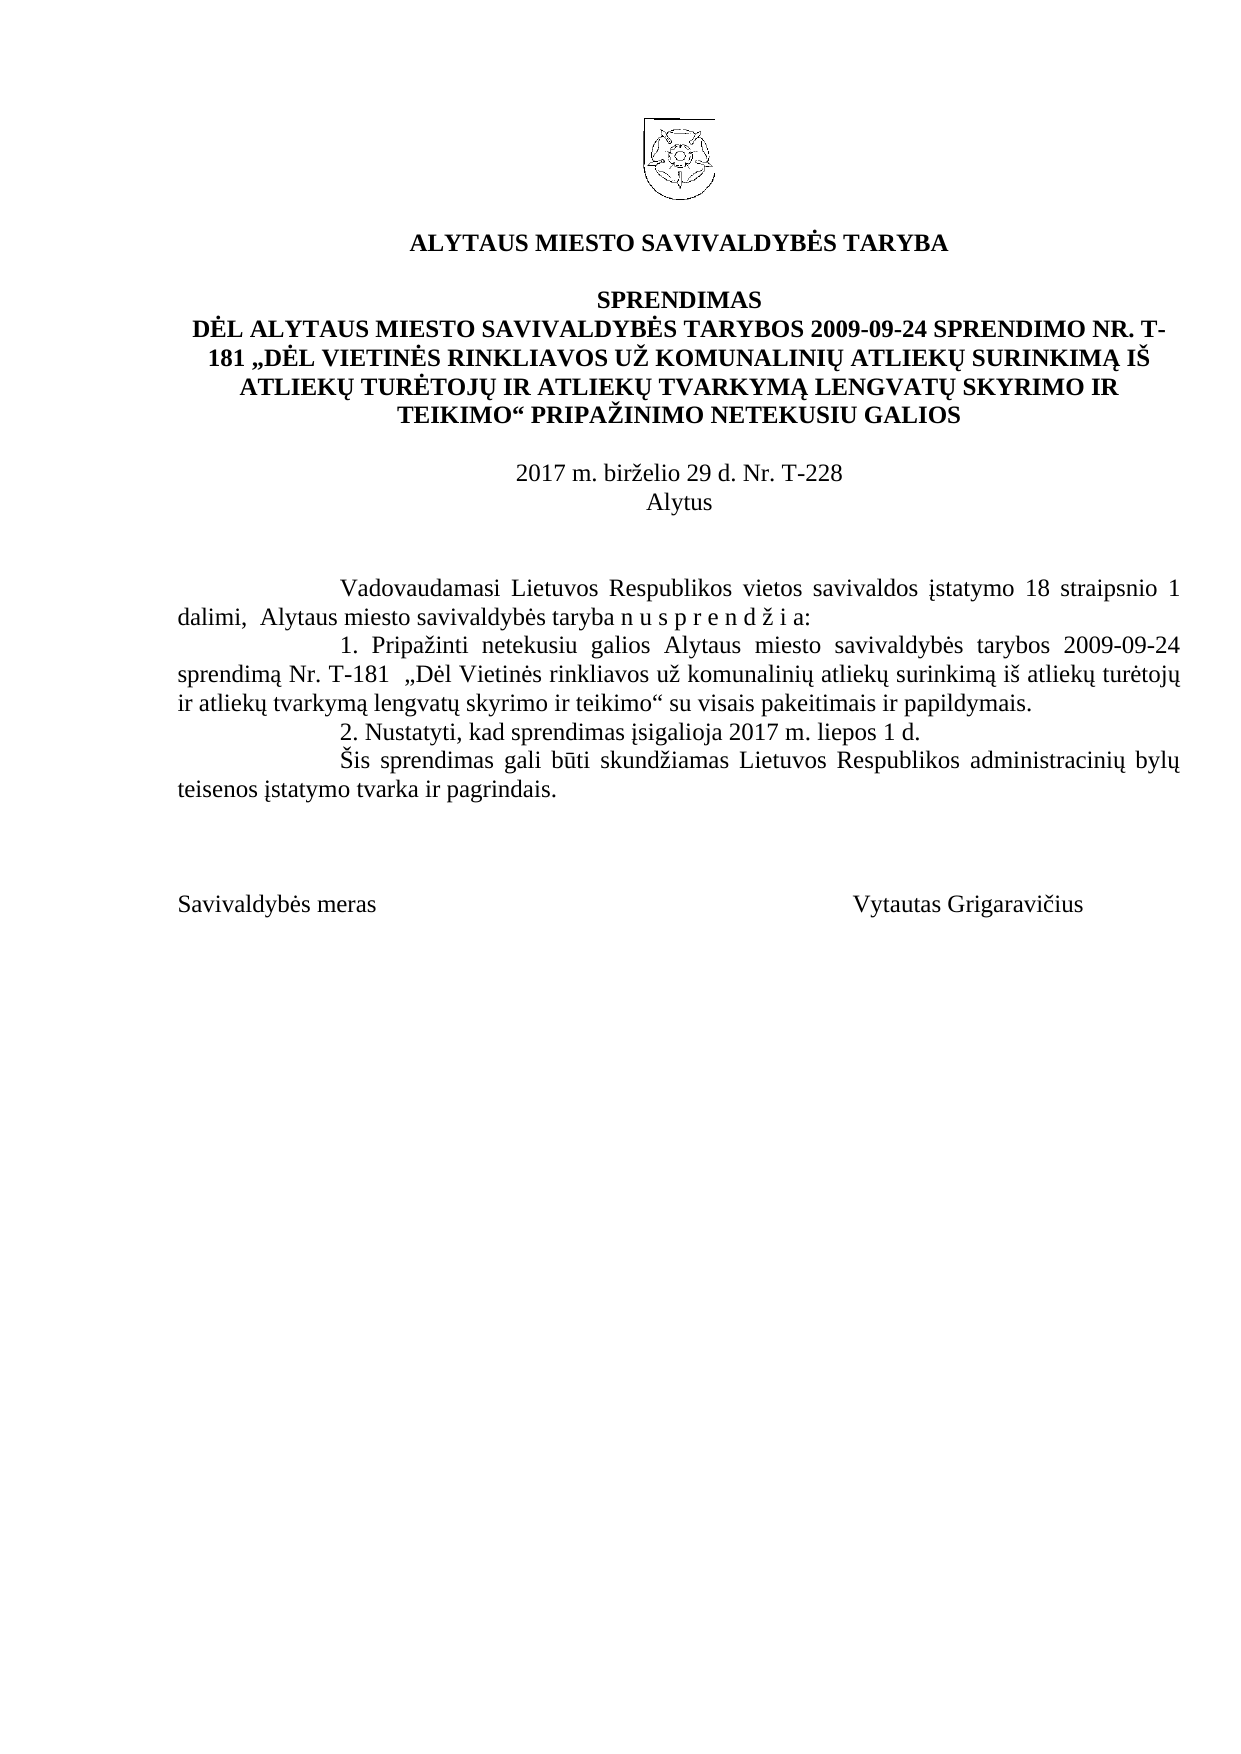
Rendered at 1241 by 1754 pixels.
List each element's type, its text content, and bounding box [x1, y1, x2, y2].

text 1. Pripažinti netekusiu galios Alytaus miesto savivaldybės tarybos 2009-09-24 sprendimą Nr. T-181 „Dėl Vietinės rinkliavos už komunalinių atliekų surinkimą iš atliekų turėtojų ir atliekų tvarkymą lengvatų skyrimo ir teikimo“ su visais pakeitimais ir papildymais. [177, 631, 1181, 717]
text 2. Nustatyti, kad sprendimas įsigalioja 2017 m. liepos 1 d. [177, 717, 1181, 746]
text Savivaldybės meras Vytautas Grigaravičius [177, 889, 1181, 918]
text Vadovaudamasi Lietuvos Respublikos vietos savivaldos įstatymo 18 straipsnio 1 dalimi, Alytaus miesto savivaldybės taryba n u s p r e n d ž i a: [177, 573, 1181, 631]
text ALYTAUS MIESTO SAVIVALDYBĖS TARYBA [177, 228, 1181, 257]
text Šis sprendimas gali būti skundžiamas Lietuvos Respublikos administracinių bylų teisenos įstatymo tvarka ir pagrindais. [177, 746, 1181, 803]
text Alytus [177, 487, 1181, 516]
text 2017 m. birželio 29 d. Nr. T-228 [177, 458, 1181, 487]
text DĖL ALYTAUS MIESTO SAVIVALDYBĖS TARYBOS 2009-09-24 SPRENDIMO NR. T-181 „DĖL VIETINĖS RINKLIAVOS UŽ KOMUNALINIŲ ATLIEKŲ SURINKIMĄ IŠ ATLIEKŲ TURĖTOJŲ IR ATLIEKŲ TVARKYMĄ LENGVATŲ SKYRIMO IR TEIKIMO“ PRIPAŽINIMO NETEKUSIU GALIOS [177, 314, 1181, 429]
text SPRENDIMAS [177, 286, 1181, 314]
